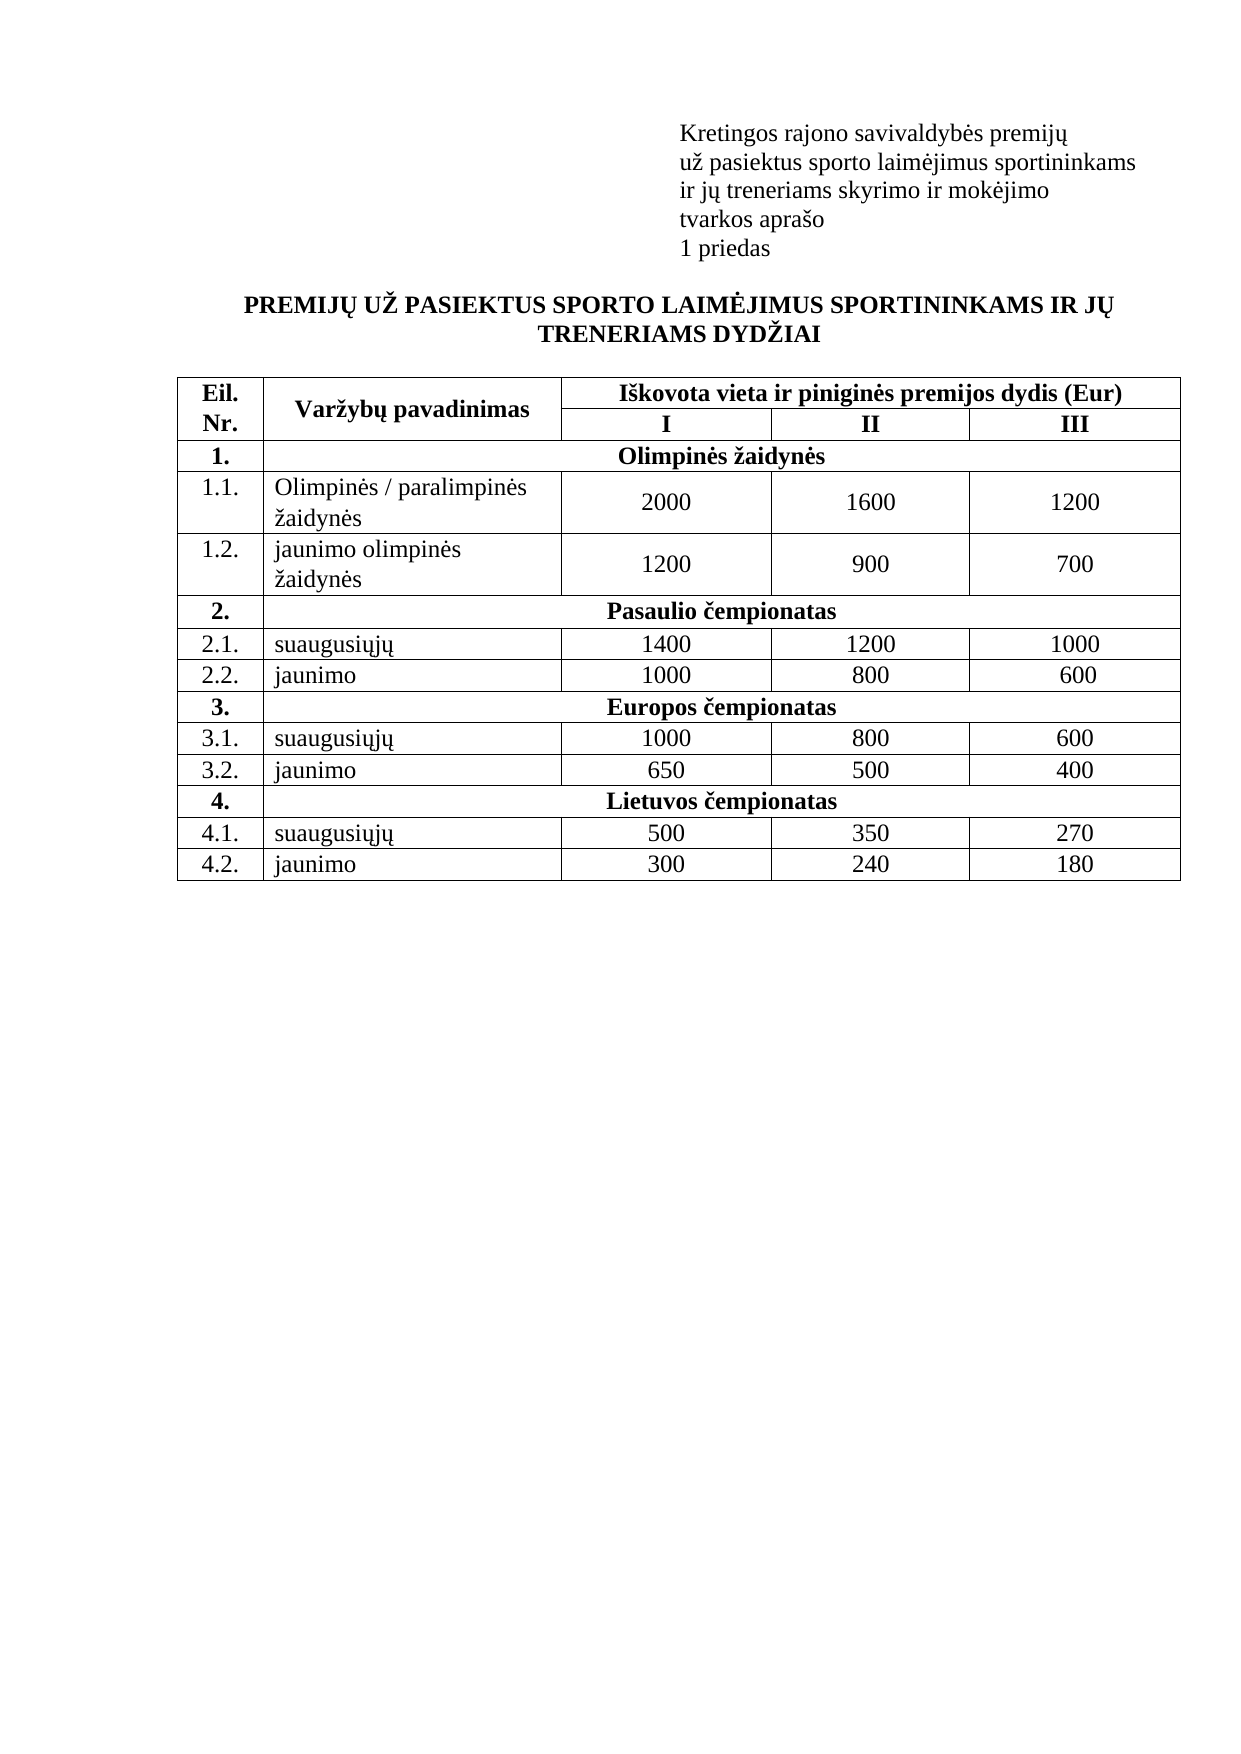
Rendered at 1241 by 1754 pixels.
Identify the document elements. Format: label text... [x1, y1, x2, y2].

table_cell 1200 [772, 629, 969, 659]
table_cell 4.2. [178, 849, 263, 879]
table_cell 500 [772, 755, 969, 785]
table_cell 4. [178, 786, 263, 817]
table_cell 300 [562, 849, 771, 879]
table_cell Lietuvos čempionatas [264, 786, 1180, 817]
table_cell 240 [772, 849, 969, 879]
table_cell 650 [562, 755, 771, 785]
table_cell 1.1. [178, 472, 263, 533]
text už pasiektus sporto laimėjimus sportininkams [177, 147, 1181, 176]
table_cell 1. [178, 441, 263, 471]
table_cell 800 [772, 723, 969, 754]
table_cell 2. [178, 596, 263, 628]
table_cell II [772, 409, 969, 440]
table_cell 1000 [562, 723, 771, 754]
table_cell 1400 [562, 629, 771, 659]
table_cell Olimpinės žaidynės [264, 441, 1180, 471]
text tvarkos aprašo [177, 204, 1181, 233]
table_cell 1200 [562, 534, 771, 595]
table_cell suaugusiųjų [264, 723, 561, 754]
table_cell Pasaulio čempionatas [264, 596, 1180, 628]
table_cell 350 [772, 818, 969, 848]
table_cell Europos čempionatas [264, 692, 1180, 722]
text ir jų treneriams skyrimo ir mokėjimo [177, 176, 1181, 204]
table_cell I [562, 409, 771, 440]
table_cell 600 [970, 723, 1180, 754]
table_cell 900 [772, 534, 969, 595]
table_header Iškovota vieta ir piniginės premijos dydis (Eur) [562, 378, 1180, 408]
table_cell III [970, 409, 1180, 440]
table_cell 1000 [970, 629, 1180, 659]
table_cell Olimpinės / paralimpinės žaidynės [264, 472, 561, 533]
table_cell jaunimo [264, 660, 561, 691]
table_cell 4.1. [178, 818, 263, 848]
text 1 priedas [177, 233, 1181, 262]
text PREMIJŲ UŽ PASIEKTUS SPORTO LAIMĖJIMUS SPORTININKAMS IR JŲ TRENERIAMS DYDŽIAI [177, 291, 1181, 348]
table_cell 3. [178, 692, 263, 722]
table_cell 700 [970, 534, 1180, 595]
table_cell 1.2. [178, 534, 263, 595]
text Kretingos rajono savivaldybės premijų [177, 118, 1181, 147]
table_cell 500 [562, 818, 771, 848]
table_cell suaugusiųjų [264, 629, 561, 659]
table_cell 270 [970, 818, 1180, 848]
table_header Eil. Nr. [178, 378, 263, 440]
table_cell 180 [970, 849, 1180, 879]
table_cell 600 [970, 660, 1180, 691]
table_cell 1600 [772, 472, 969, 533]
table_cell 2.2. [178, 660, 263, 691]
table_cell jaunimo olimpinės žaidynės [264, 534, 561, 595]
table_cell jaunimo [264, 849, 561, 879]
table_cell 3.1. [178, 723, 263, 754]
table_cell 400 [970, 755, 1180, 785]
table_cell jaunimo [264, 755, 561, 785]
table_cell 2.1. [178, 629, 263, 659]
table_cell 1000 [562, 660, 771, 691]
table_header Varžybų pavadinimas [264, 378, 561, 440]
table_cell 800 [772, 660, 969, 691]
table_cell 2000 [562, 472, 771, 533]
table_cell suaugusiųjų [264, 818, 561, 848]
table_cell 3.2. [178, 755, 263, 785]
table_cell 1200 [970, 472, 1180, 533]
